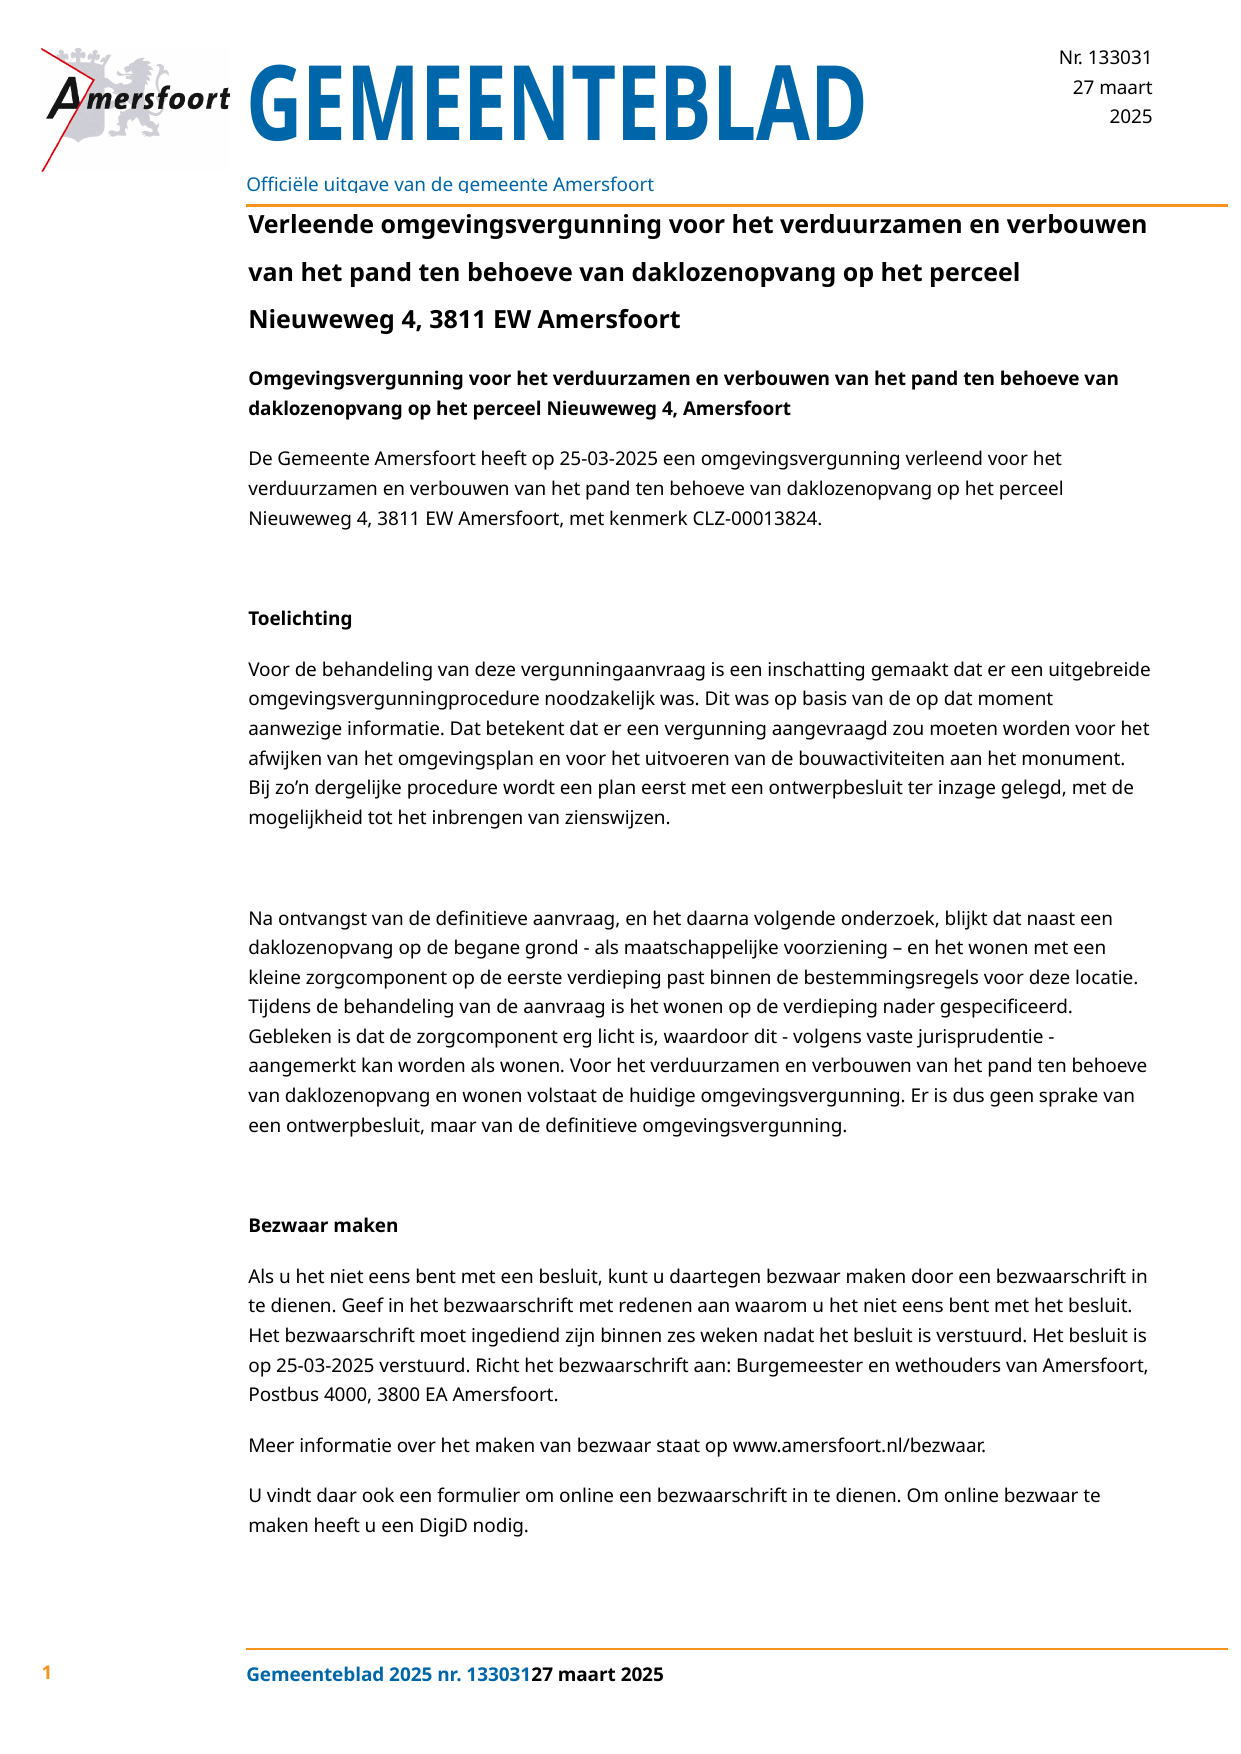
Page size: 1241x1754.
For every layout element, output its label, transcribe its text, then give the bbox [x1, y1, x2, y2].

text U vindt daar ook een formulier om online een bezwaarschrift in te dienen. Om online bezwaar te maken heeft u een DigiD nodig. [248, 1482, 1152, 1537]
text Verleende omgevingsvergunning voor het verduurzamen en verbouwen van het pand ten behoeve van daklozenopvang op het perceel Nieuweweg 4, 3811 EW Amersfoort [248, 207, 1152, 336]
text Toelichting [248, 606, 1152, 631]
text De Gemeente Amersfoort heeft op 25-03-2025 een omgevingsvergunning verleend voor het verduurzamen en verbouwen van het pand ten behoeve van daklozenopvang op het perceel Nieuweweg 4, 3811 EW Amersfoort, met kenmerk CLZ-00013824. [248, 446, 1152, 530]
picture [41, 47, 231, 172]
text Meer informatie over het maken van bezwaar staat op www.amersfoort.nl/bezwaar. [248, 1432, 1152, 1457]
text Voor de behandeling van deze vergunningaanvraag is een inschatting gemaakt dat er een uitgebreide omgevingsvergunningprocedure noodzakelijk was. Dit was op basis van de op dat moment aanwezige informatie. Dat betekent dat er een vergunning aangevraagd zou moeten worden voor het afwijken van het omgevingsplan en voor het uitvoeren van de bouwactiviteiten aan het monument. Bij zo’n dergelijke procedure wordt een plan eerst met een ontwerpbesluit ter inzage gelegd, met de mogelijkheid tot het inbrengen van zienswijzen. [248, 656, 1152, 829]
text Als u het niet eens bent met een besluit, kunt u daartegen bezwaar maken door een bezwaarschrift in te dienen. Geef in het bezwaarschrift met redenen aan waarom u het niet eens bent met het besluit. Het bezwaarschrift moet ingediend zijn binnen zes weken nadat het besluit is verstuurd. Het besluit is op 25-03-2025 verstuurd. Richt het bezwaarschrift aan: Burgemeester en wethouders van Amersfoort, Postbus 4000, 3800 EA Amersfoort. [248, 1263, 1152, 1407]
text Omgevingsvergunning voor het verduurzamen en verbouwen van het pand ten behoeve van daklozenopvang op het perceel Nieuweweg 4, Amersfoort [248, 366, 1152, 421]
text Bezwaar maken [248, 1213, 1152, 1238]
text Na ontvangst van de definitieve aanvraag, en het daarna volgende onderzoek, blijkt dat naast een daklozenopvang op de begane grond - als maatschappelijke voorziening – en het wonen met een kleine zorgcomponent op de eerste verdieping past binnen de bestemmingsregels voor deze locatie. Tijdens de behandeling van de aanvraag is het wonen op de verdieping nader gespecificeerd. Gebleken is dat de zorgcomponent erg licht is, waardoor dit - volgens vaste jurisprudentie - aangemerkt kan worden als wonen. Voor het verduurzamen en verbouwen van het pand ten behoeve van daklozenopvang en wonen volstaat de huidige omgevingsvergunning. Er is dus geen sprake van een ontwerpbesluit, maar van de definitieve omgevingsvergunning. [248, 905, 1152, 1137]
